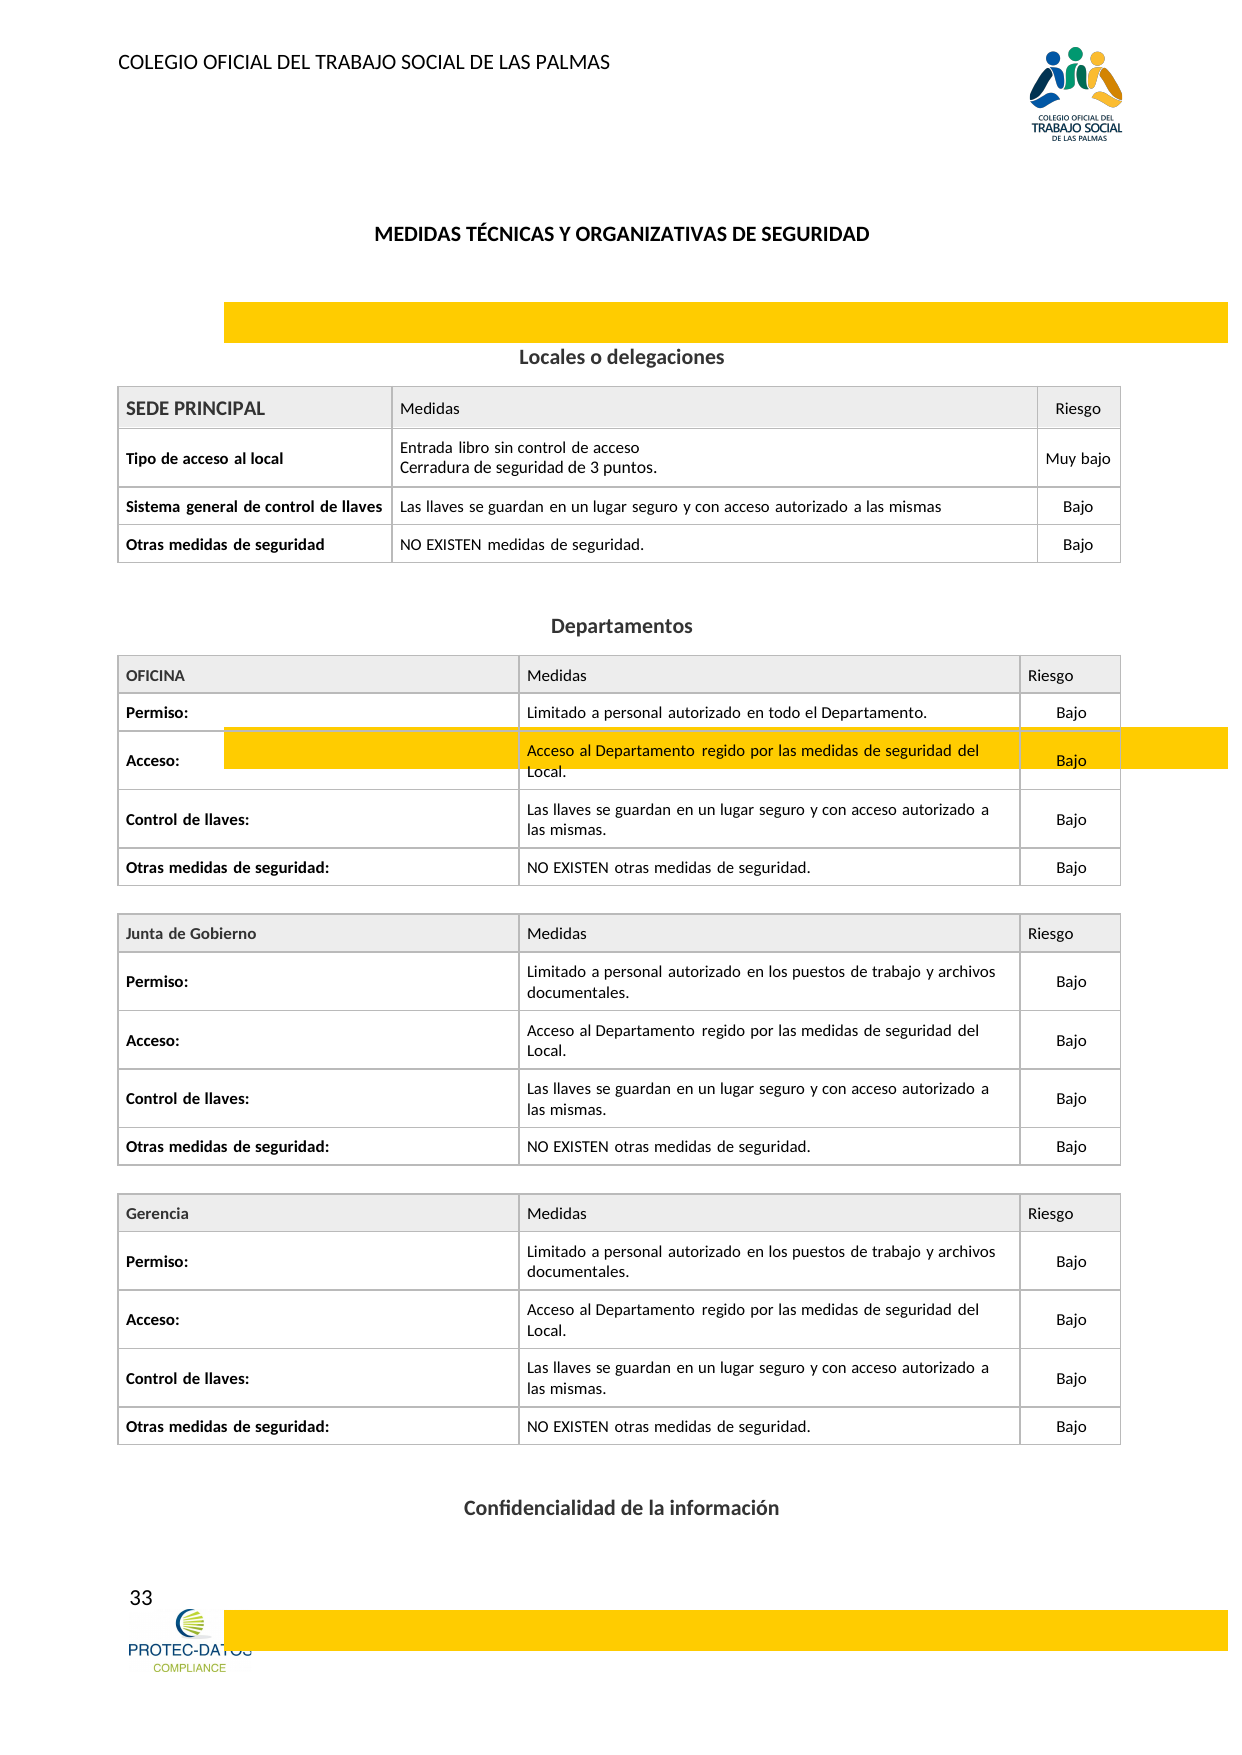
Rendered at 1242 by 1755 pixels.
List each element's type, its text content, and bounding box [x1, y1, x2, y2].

table_cell NO EXISTEN medidas de seguridad. [393, 525, 1037, 562]
table_cell Permiso: [119, 694, 518, 730]
text Confidencialidad de la información [458, 1494, 786, 1521]
table_header Medidas [393, 387, 1037, 427]
table_header Riesgo [1021, 915, 1120, 951]
table_cell Acceso al Departamento regido por las medidas de seguridad del Local. [520, 769, 1019, 788]
table_cell Acceso al Departamento regido por las medidas de seguridad del Local. [520, 1291, 1019, 1347]
table_cell Bajo [1021, 769, 1120, 788]
table_cell Acceso: [119, 732, 518, 788]
table_cell Bajo [1021, 1011, 1120, 1068]
text MEDIDAS TÉCNICAS Y ORGANIZATIVAS DE SEGURIDAD [368, 220, 875, 246]
table_cell Acceso: [119, 1291, 518, 1347]
table_cell NO EXISTEN otras medidas de seguridad. [520, 1408, 1019, 1444]
table_header SEDE PRINCIPAL [119, 387, 391, 427]
table_cell Permiso: [119, 953, 518, 1009]
table_cell Limitado a personal autorizado en los puestos de trabajo y archivos documentales. [520, 1232, 1019, 1289]
table_cell Las llaves se guardan en un lugar seguro y con acceso autorizado a las mismas. [520, 790, 1019, 847]
table_cell Control de llaves: [119, 790, 518, 847]
table_cell Otras medidas de seguridad: [119, 1408, 518, 1444]
table_cell Bajo [1021, 694, 1120, 727]
table_header Medidas [520, 915, 1019, 951]
table_cell Limitado a personal autorizado en todo el Departamento. [520, 694, 1019, 727]
table_header Riesgo [1021, 1195, 1120, 1231]
table_header Riesgo [1038, 387, 1120, 427]
table_cell Otras medidas de seguridad: [119, 849, 518, 885]
table_cell NO EXISTEN otras medidas de seguridad. [520, 1128, 1019, 1164]
table_cell NO EXISTEN otras medidas de seguridad. [520, 849, 1019, 885]
table_cell Otras medidas de seguridad [119, 525, 391, 562]
table_cell Entrada libro sin control de acceso Cerradura de seguridad de 3 puntos. [393, 429, 1037, 486]
table_cell Control de llaves: [119, 1349, 518, 1406]
table_cell Acceso: [119, 1011, 518, 1068]
table_header Riesgo [1021, 656, 1120, 692]
table_cell Las llaves se guardan en un lugar seguro y con acceso autorizado a las mismas. [520, 1349, 1019, 1406]
table_cell Bajo [1021, 1349, 1120, 1406]
text Locales o delegaciones [513, 343, 730, 369]
table_header Junta de Gobierno [119, 915, 518, 951]
table_cell Limitado a personal autorizado en los puestos de trabajo y archivos documentales. [520, 953, 1019, 1009]
table_cell Las llaves se guardan en un lugar seguro y con acceso autorizado a las mismas. [520, 1070, 1019, 1126]
table_cell Muy bajo [1038, 429, 1120, 486]
table_cell Tipo de acceso al local [119, 429, 391, 486]
table_cell Permiso: [119, 1232, 518, 1289]
table_cell Acceso al Departamento regido por las medidas de seguridad del Local. [520, 1011, 1019, 1068]
table_cell Bajo [1021, 849, 1120, 885]
text Departamentos [545, 612, 698, 638]
table_cell Bajo [1021, 1232, 1120, 1289]
table_cell Bajo [1021, 1408, 1120, 1444]
table_cell Bajo [1021, 1128, 1120, 1164]
table_cell Sistema general de control de llaves [119, 488, 391, 524]
table_cell Bajo [1038, 488, 1120, 524]
table_cell Otras medidas de seguridad: [119, 1128, 518, 1164]
table_header OFICINA [119, 656, 518, 692]
table_cell Bajo [1021, 1070, 1120, 1126]
table_cell Bajo [1021, 790, 1120, 847]
table_header Medidas [520, 656, 1019, 692]
table_cell Bajo [1021, 1291, 1120, 1347]
table_cell Bajo [1021, 953, 1120, 1009]
table_cell Las llaves se guardan en un lugar seguro y con acceso autorizado a las mismas [393, 488, 1037, 524]
table_header Medidas [520, 1195, 1019, 1231]
table_cell Control de llaves: [119, 1070, 518, 1126]
table_cell Bajo [1038, 525, 1120, 562]
table_header Gerencia [119, 1195, 518, 1231]
